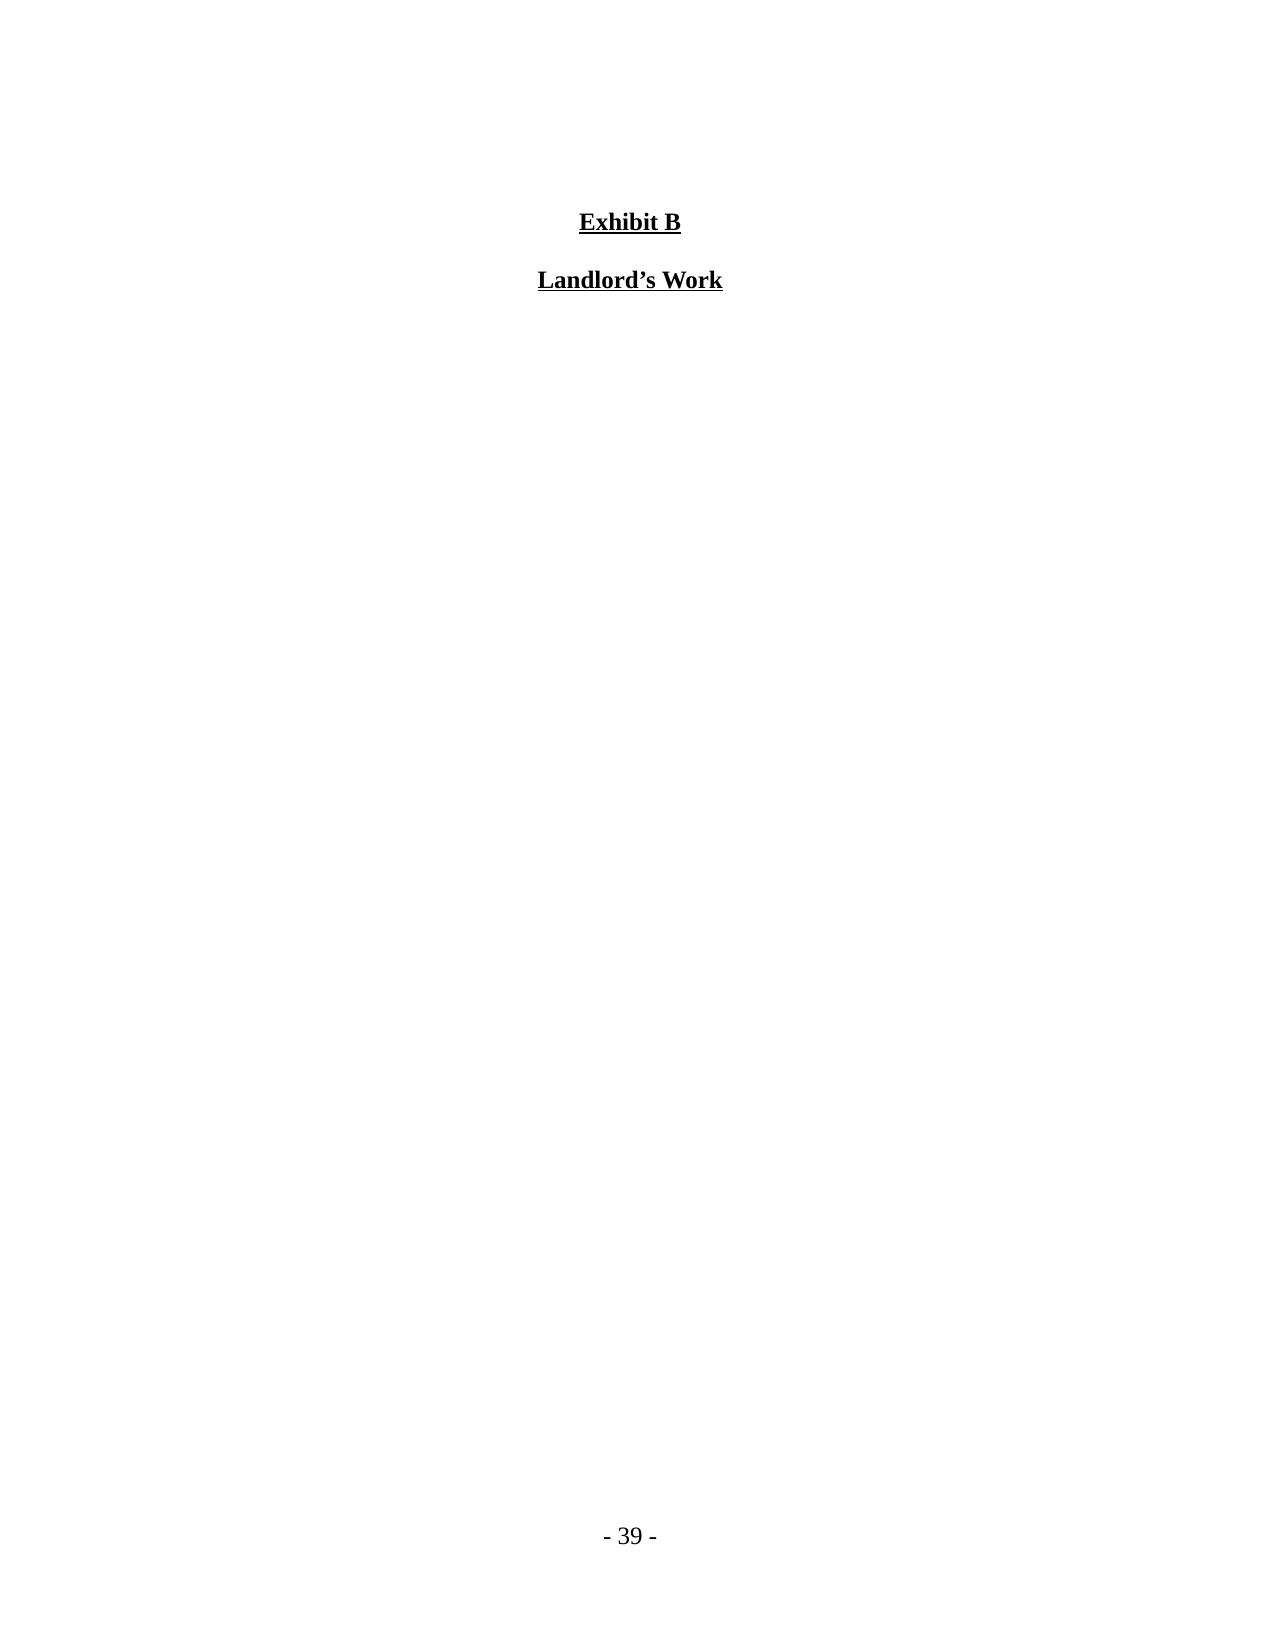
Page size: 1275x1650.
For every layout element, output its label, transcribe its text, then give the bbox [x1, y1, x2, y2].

text Exhibit B [180, 207, 1080, 236]
text Landlord’s Work [180, 265, 1080, 294]
